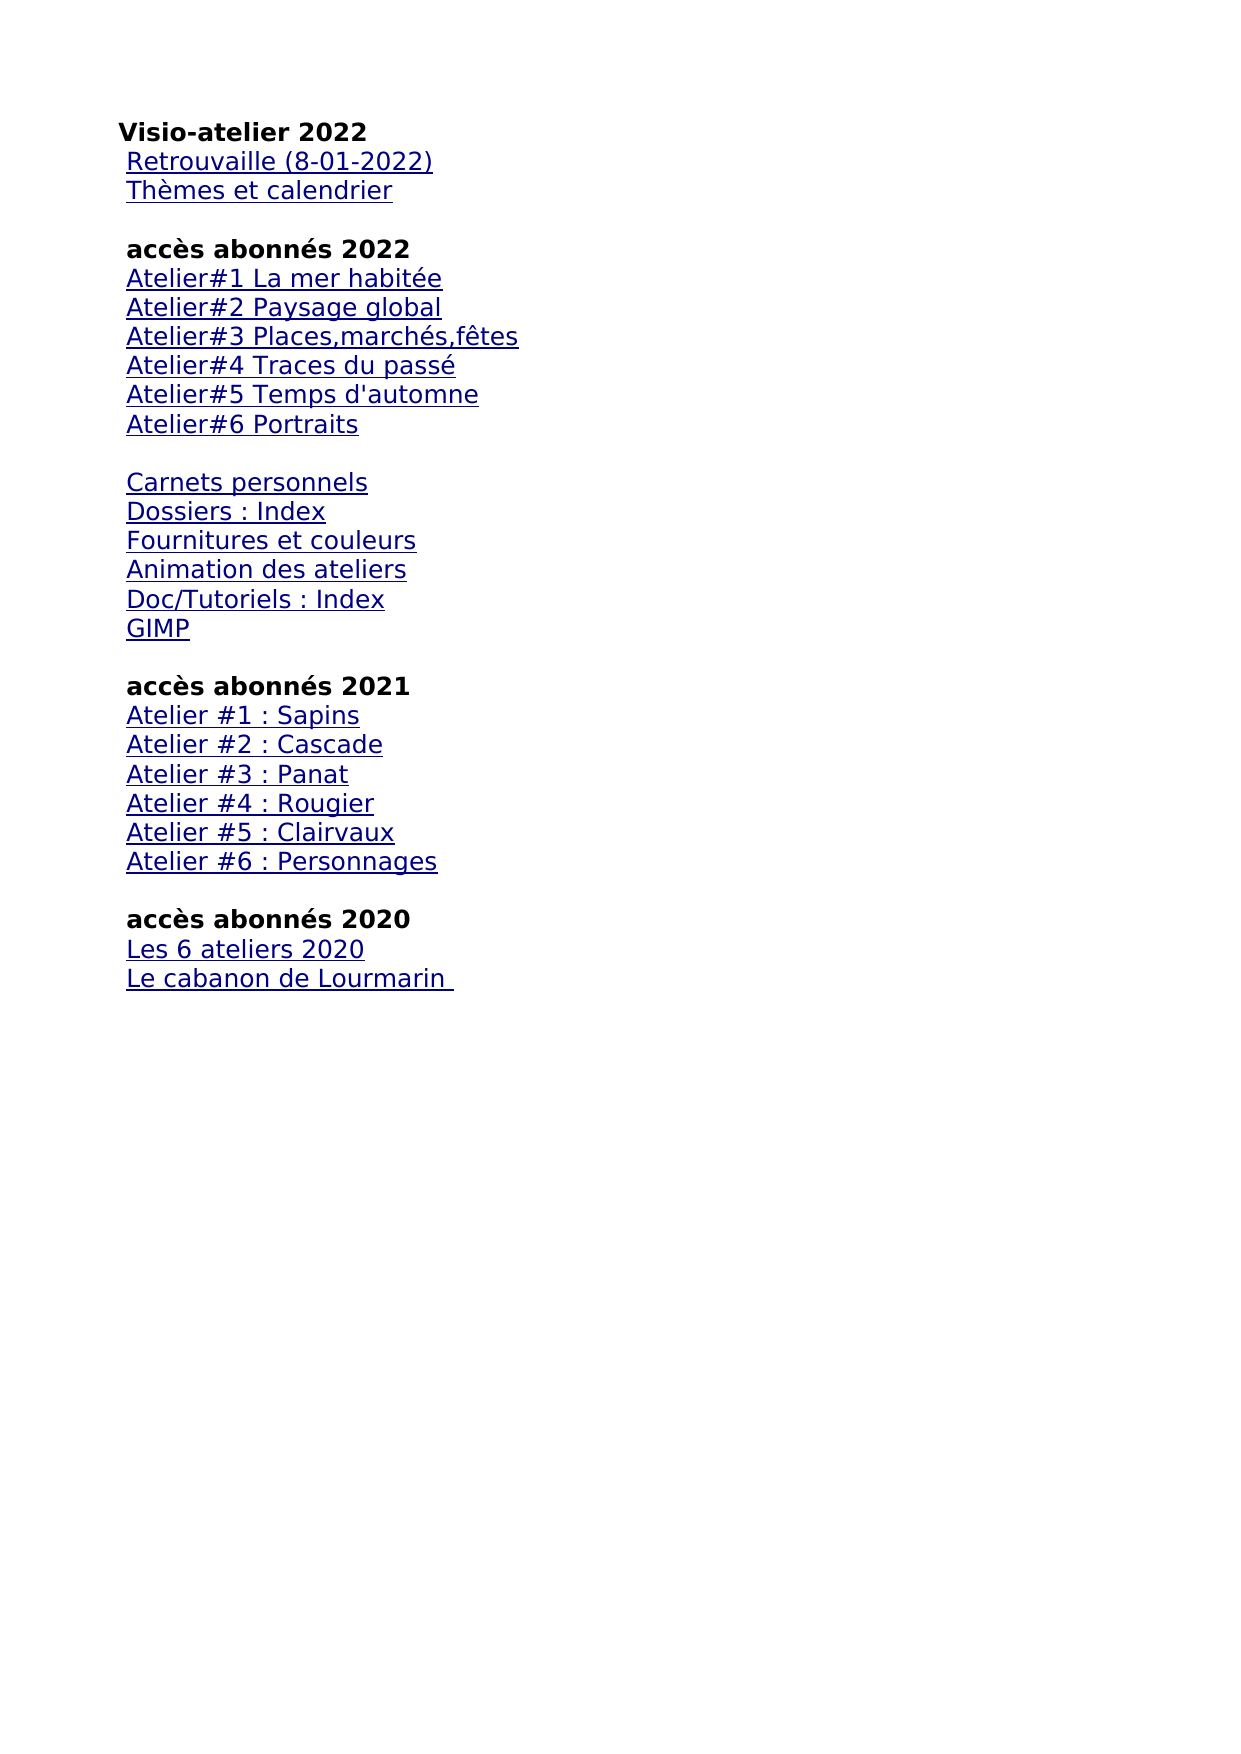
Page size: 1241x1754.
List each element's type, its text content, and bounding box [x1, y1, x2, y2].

text Visio-atelier 2022 Retrouvaille (8-01-2022) Thèmes et calendrier accès abonnés 2022 Atelier#1 La mer habitée Atelier#2 Paysage global Atelier#3 Places,marchés,fêtes Atelier#4 Traces du passé Atelier#5 Temps d'automne Atelier#6 Portraits Carnets personnels Dossiers : Index Fournitures et couleurs Animation des ateliers Doc/Tutoriels : Index GIMP accès abonnés 2021 Atelier #1 : Sapins Atelier #2 : Cascade Atelier #3 : Panat Atelier #4 : Rougier Atelier #5 : Clairvaux Atelier #6 : Personnages accès abonnés 2020 Les 6 ateliers 2020 Le cabanon de Lourmarin [118, 118, 1122, 1022]
